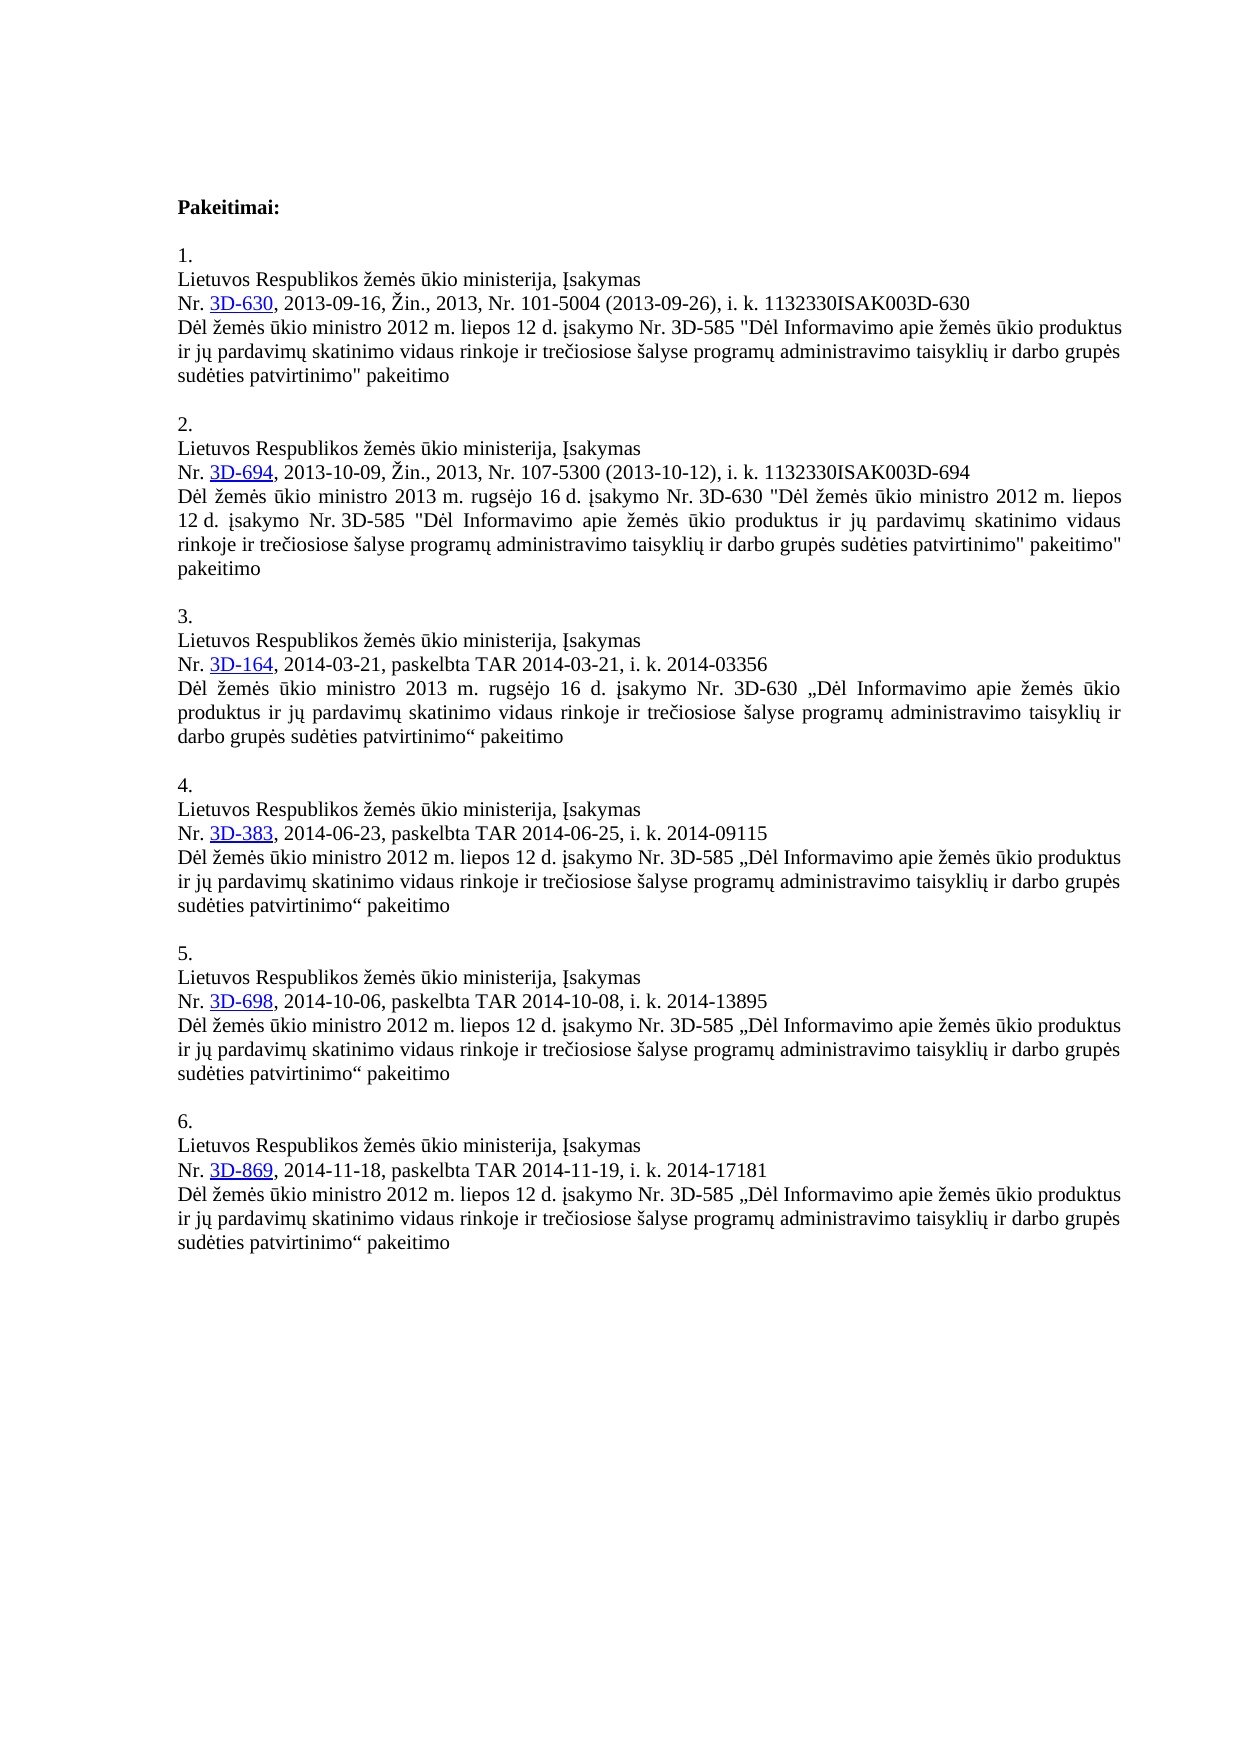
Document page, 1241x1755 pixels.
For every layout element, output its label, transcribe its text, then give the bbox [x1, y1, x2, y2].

text Lietuvos Respublikos žemės ūkio ministerija, Įsakymas [177, 965, 1122, 989]
text Nr. 3D-694, 2013-10-09, Žin., 2013, Nr. 107-5300 (2013-10-12), i. k. 1132330ISAK003D-694 [177, 460, 1122, 484]
text Lietuvos Respublikos žemės ūkio ministerija, Įsakymas [177, 797, 1122, 821]
text Lietuvos Respublikos žemės ūkio ministerija, Įsakymas [177, 628, 1122, 652]
text Nr. 3D-698, 2014-10-06, paskelbta TAR 2014-10-08, i. k. 2014-13895 [177, 989, 1122, 1013]
text Lietuvos Respublikos žemės ūkio ministerija, Įsakymas [177, 436, 1122, 460]
text 1. [177, 243, 1122, 267]
text 5. [177, 941, 1122, 965]
text Lietuvos Respublikos žemės ūkio ministerija, Įsakymas [177, 1133, 1122, 1157]
text Dėl žemės ūkio ministro 2012 m. liepos 12 d. įsakymo Nr. 3D-585 "Dėl Informavimo apie žemės ūkio produktus ir jų pardavimų skatinimo vidaus rinkoje ir trečiosiose šalyse programų administravimo taisyklių ir darbo grupės sudėties patvirtinimo" pakeitimo [177, 315, 1122, 387]
text Dėl žemės ūkio ministro 2013 m. rugsėjo 16 d. įsakymo Nr. 3D-630 „Dėl Informavimo apie žemės ūkio produktus ir jų pardavimų skatinimo vidaus rinkoje ir trečiosiose šalyse programų administravimo taisyklių ir darbo grupės sudėties patvirtinimo“ pakeitimo [177, 676, 1122, 748]
text Dėl žemės ūkio ministro 2012 m. liepos 12 d. įsakymo Nr. 3D-585 „Dėl Informavimo apie žemės ūkio produktus ir jų pardavimų skatinimo vidaus rinkoje ir trečiosiose šalyse programų administravimo taisyklių ir darbo grupės sudėties patvirtinimo“ pakeitimo [177, 1182, 1122, 1254]
text Dėl žemės ūkio ministro 2012 m. liepos 12 d. įsakymo Nr. 3D-585 „Dėl Informavimo apie žemės ūkio produktus ir jų pardavimų skatinimo vidaus rinkoje ir trečiosiose šalyse programų administravimo taisyklių ir darbo grupės sudėties patvirtinimo“ pakeitimo [177, 1013, 1122, 1085]
text Nr. 3D-630, 2013-09-16, Žin., 2013, Nr. 101-5004 (2013-09-26), i. k. 1132330ISAK003D-630 [177, 291, 1122, 315]
text Nr. 3D-164, 2014-03-21, paskelbta TAR 2014-03-21, i. k. 2014-03356 [177, 652, 1122, 676]
text Dėl žemės ūkio ministro 2012 m. liepos 12 d. įsakymo Nr. 3D-585 „Dėl Informavimo apie žemės ūkio produktus ir jų pardavimų skatinimo vidaus rinkoje ir trečiosiose šalyse programų administravimo taisyklių ir darbo grupės sudėties patvirtinimo“ pakeitimo [177, 845, 1122, 917]
text Dėl žemės ūkio ministro 2013 m. rugsėjo 16 d. įsakymo Nr. 3D-630 "Dėl žemės ūkio ministro 2012 m. liepos 12 d. įsakymo Nr. 3D-585 "Dėl Informavimo apie žemės ūkio produktus ir jų pardavimų skatinimo vidaus rinkoje ir trečiosiose šalyse programų administravimo taisyklių ir darbo grupės sudėties patvirtinimo" pakeitimo" pakeitimo [177, 484, 1122, 580]
text Pakeitimai: [177, 195, 1122, 219]
text 4. [177, 772, 1122, 797]
text 2. [177, 412, 1122, 436]
text 6. [177, 1109, 1122, 1133]
text Lietuvos Respublikos žemės ūkio ministerija, Įsakymas [177, 267, 1122, 291]
text 3. [177, 604, 1122, 628]
text Nr. 3D-383, 2014-06-23, paskelbta TAR 2014-06-25, i. k. 2014-09115 [177, 821, 1122, 845]
text Nr. 3D-869, 2014-11-18, paskelbta TAR 2014-11-19, i. k. 2014-17181 [177, 1157, 1122, 1182]
